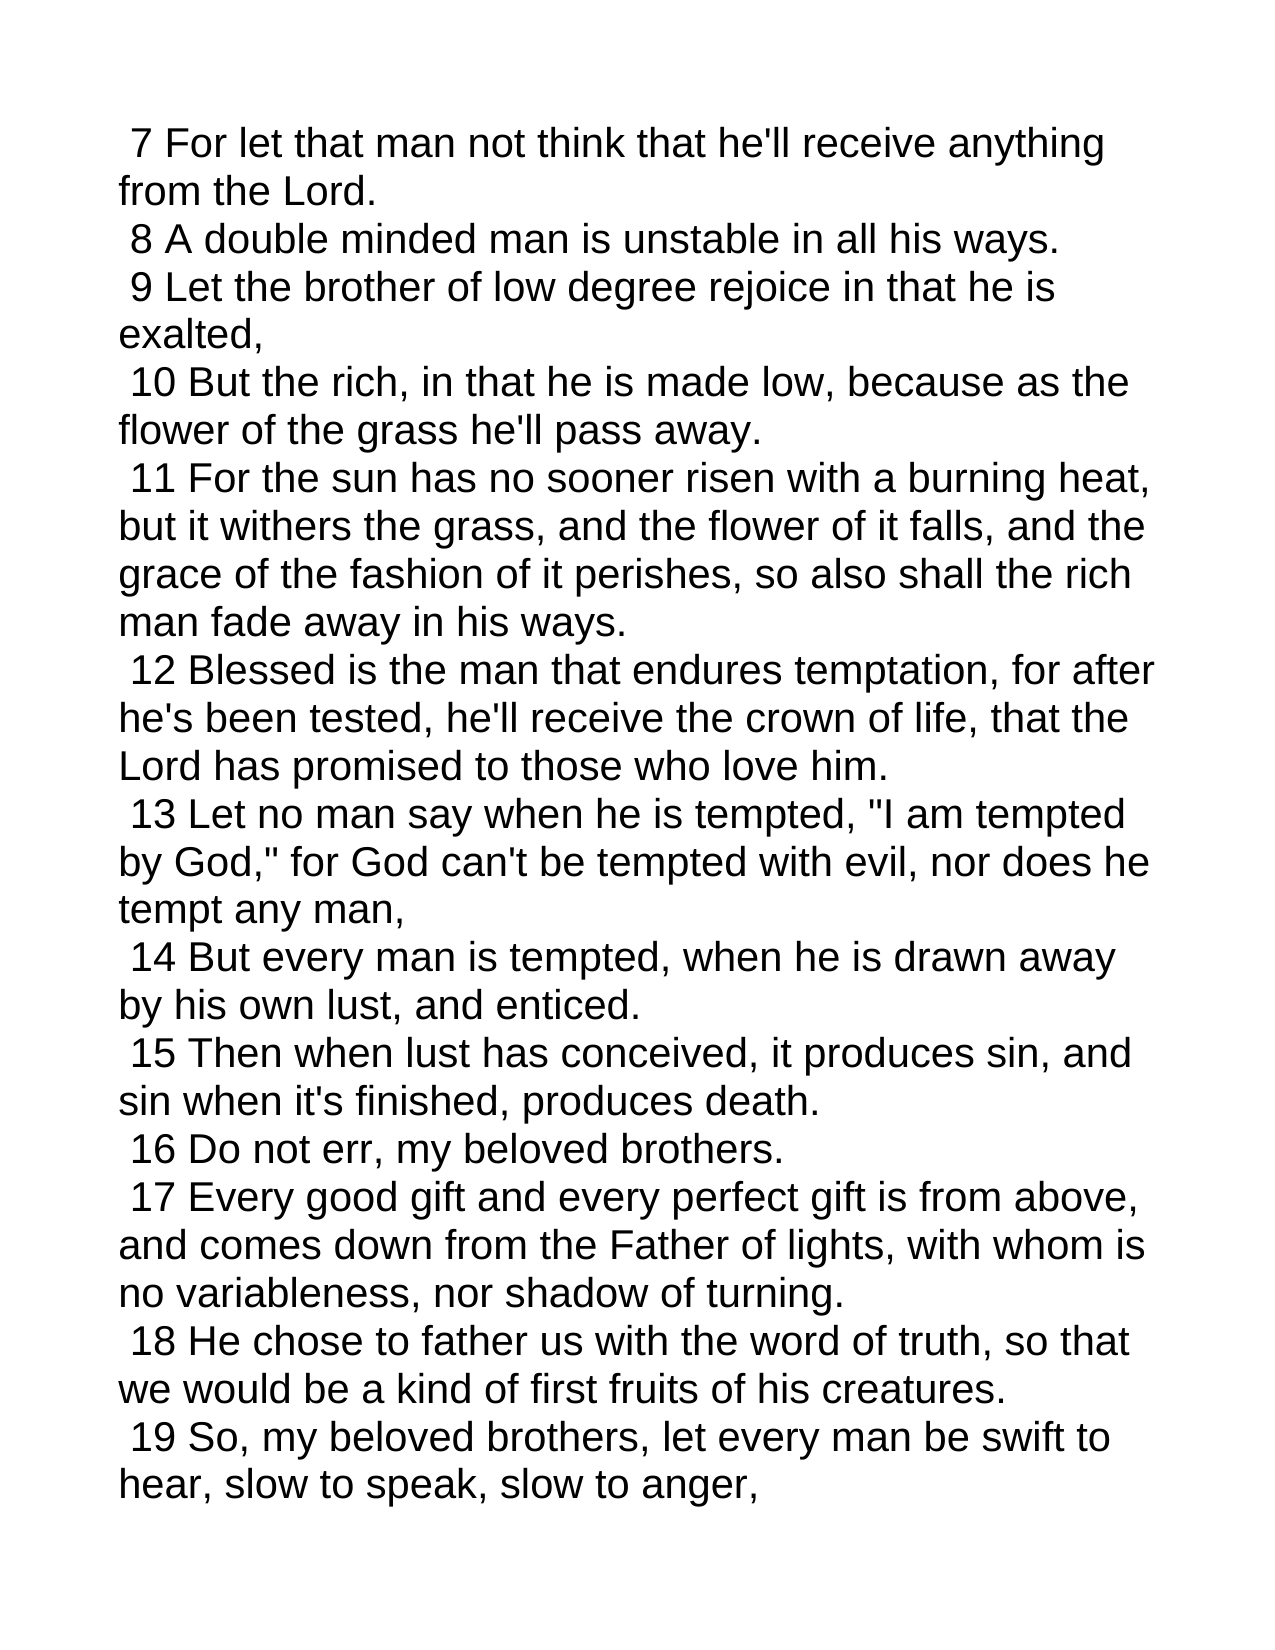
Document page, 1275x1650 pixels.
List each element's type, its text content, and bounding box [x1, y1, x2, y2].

text 18 He chose to father us with the word of truth, so that we would be a kind of first fruits of his creatures. [118, 1316, 1157, 1412]
text 16 Do not err, my beloved brothers. [118, 1124, 1157, 1172]
text 7 For let that man not think that he'll receive anything from the Lord. [118, 118, 1157, 214]
text 15 Then when lust has conceived, it produces sin, and sin when it's finished, produces death. [118, 1028, 1157, 1124]
text 17 Every good gift and every perfect gift is from above, and comes down from the Father of lights, with whom is no variableness, nor shadow of turning. [118, 1172, 1157, 1316]
text 19 So, my beloved brothers, let every man be swift to hear, slow to speak, slow to anger, [118, 1412, 1157, 1508]
text 10 But the rich, in that he is made low, because as the flower of the grass he'll pass away. [118, 358, 1157, 453]
text 9 Let the brother of low degree rejoice in that he is exalted, [118, 262, 1157, 358]
text 11 For the sun has no sooner risen with a burning heat, but it withers the grass, and the flower of it falls, and the grace of the fashion of it perishes, so also shall the rich man fade away in his ways. [118, 453, 1157, 645]
text 8 A double minded man is unstable in all his ways. [118, 214, 1157, 262]
text 13 Let no man say when he is tempted, "I am tempted by God," for God can't be tempted with evil, nor does he tempt any man, [118, 789, 1157, 933]
text 12 Blessed is the man that endures temptation, for after he's been tested, he'll receive the crown of life, that the Lord has promised to those who love him. [118, 645, 1157, 789]
text 14 But every man is tempted, when he is drawn away by his own lust, and enticed. [118, 933, 1157, 1028]
